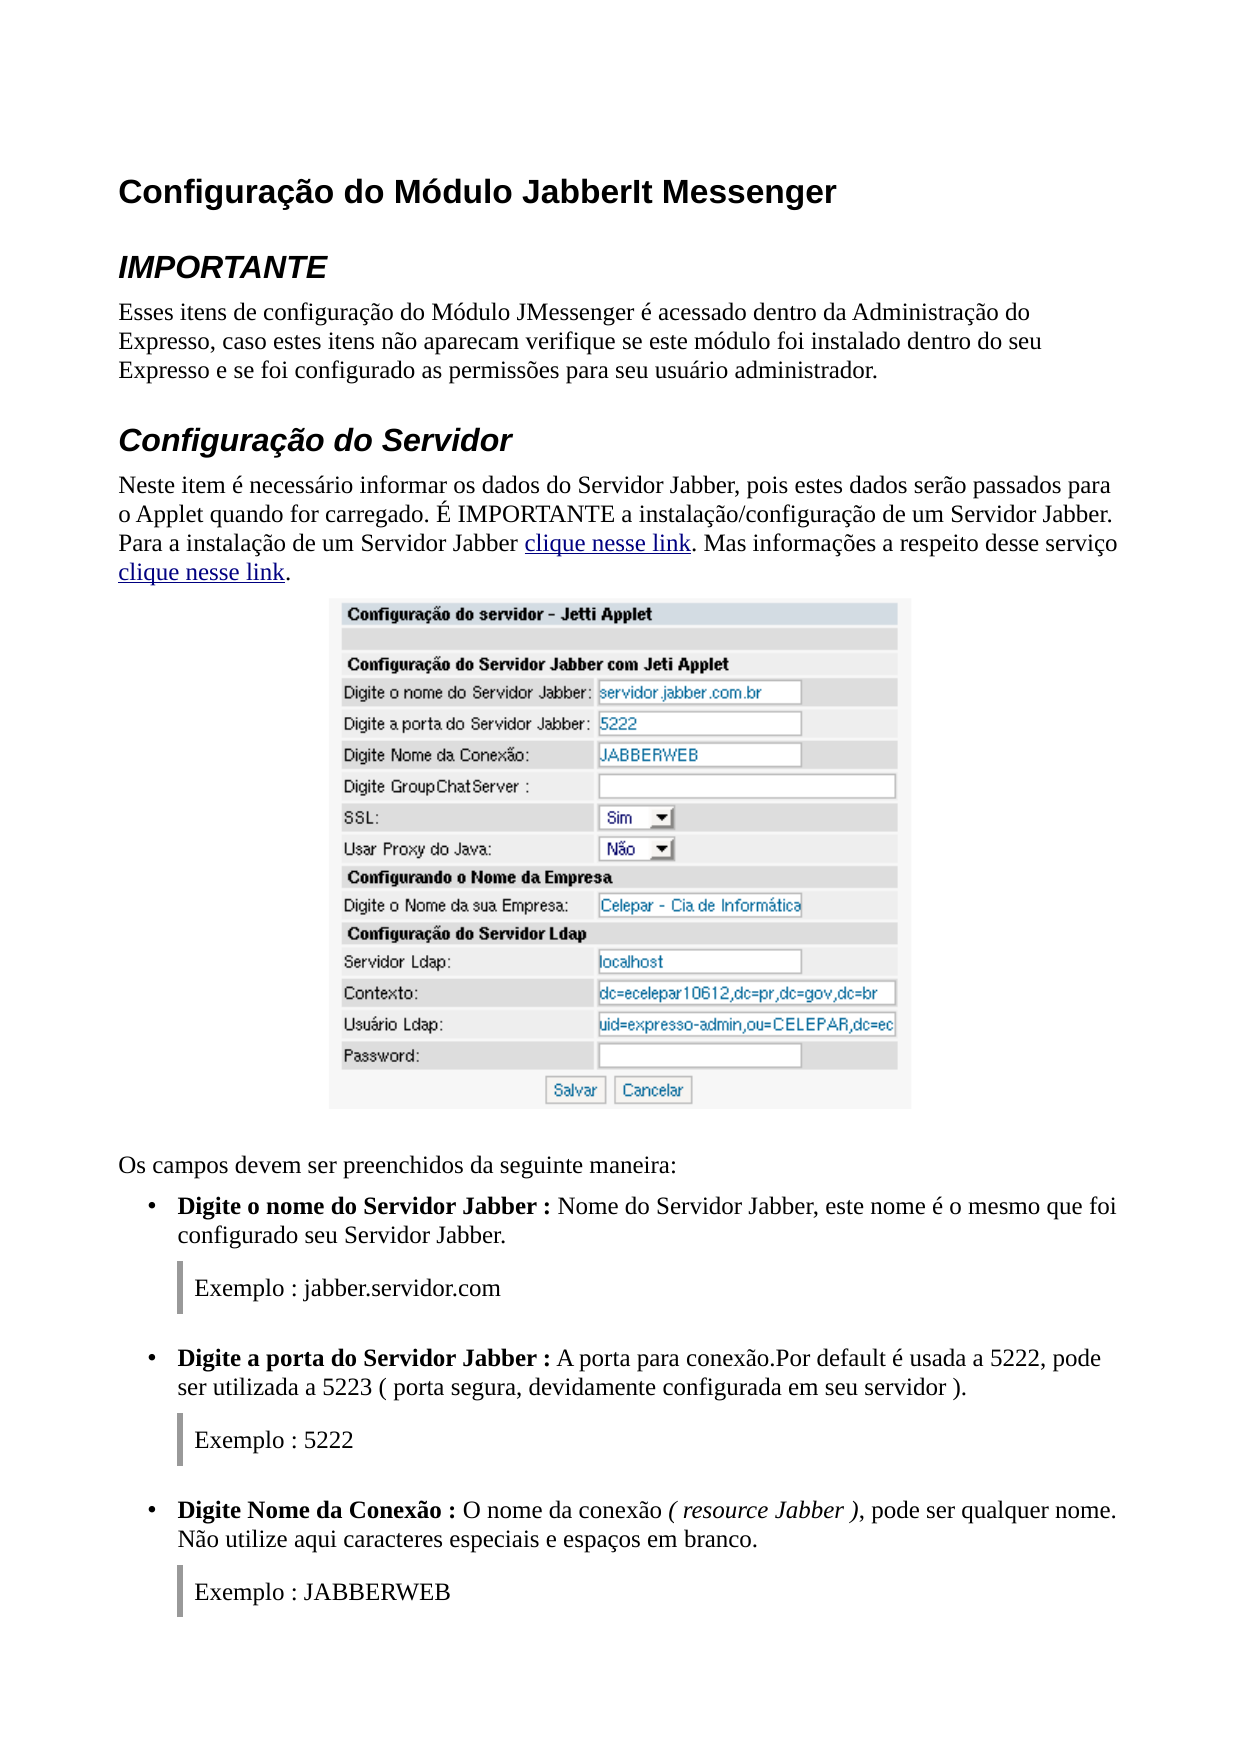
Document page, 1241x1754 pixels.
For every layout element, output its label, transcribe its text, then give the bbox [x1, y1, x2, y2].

subtitle Configuração do Servidor [118, 421, 1122, 458]
text Neste item é necessário informar os dados do Servidor Jabber, pois estes dados serão passados para o Applet quando for carregado. É IMPORTANTE a instalação/configuração de um Servidor Jabber. Para a instalação de um Servidor Jabber clique nesse link. Mas informações a respeito desse serviço clique nesse link. [118, 471, 1122, 586]
list Digite a porta do Servidor Jabber : A porta para conexão.Por default é usada a 5222, pode ser utilizada a 5223 ( porta segura, devidamente configurada em seu servidor ). [148, 1343, 1122, 1401]
text Exemplo : jabber.servidor.com [183, 1261, 1063, 1314]
text Esses itens de configuração do Módulo JMessenger é acessado dentro da Administração do Expresso, caso estes itens não aparecam verifique se este módulo foi instalado dentro do seu Expresso e se foi configurado as permissões para seu usuário administrador. [118, 297, 1122, 384]
text Os campos devem ser preenchidos da seguinte maneira: [118, 1150, 1122, 1179]
list Digite Nome da Conexão : O nome da conexão ( resource Jabber ), pode ser qualquer nome. Não utilize aqui caracteres especiais e espaços em branco. [148, 1495, 1122, 1552]
text Exemplo : 5222 [183, 1413, 1063, 1466]
text Exemplo : JABBERWEB [183, 1565, 1063, 1617]
picture [328, 598, 912, 1109]
subtitle Configuração do Módulo JabberIt Messenger [118, 172, 1122, 211]
list Digite o nome do Servidor Jabber : Nome do Servidor Jabber, este nome é o mesmo que foi configurado seu Servidor Jabber. [148, 1191, 1122, 1249]
subtitle IMPORTANTE [118, 248, 1122, 285]
